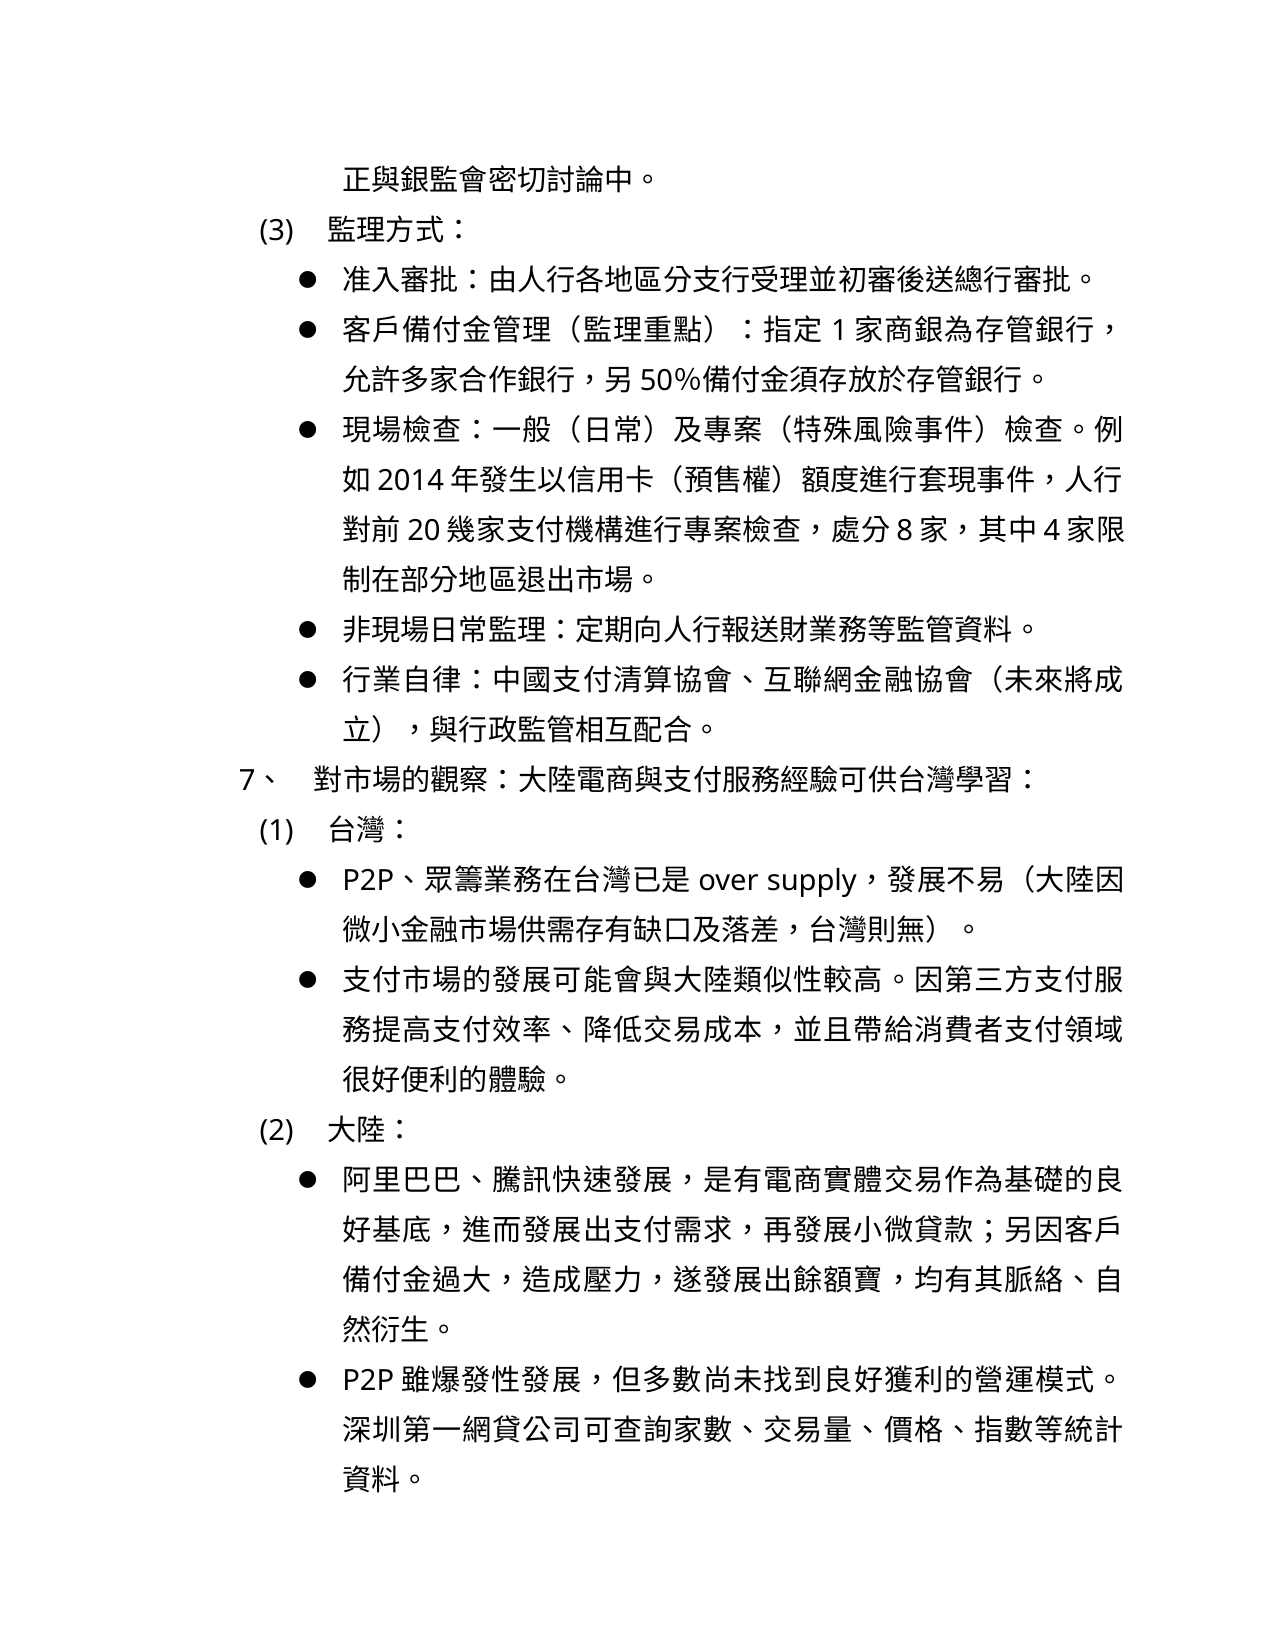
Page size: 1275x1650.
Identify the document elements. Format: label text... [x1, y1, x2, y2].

list 現場檢查：一般（日常）及專案（特殊風險事件）檢查。例如2014年發生以信用卡（預售權）額度進行套現事件，人行對前20幾家支付機構進行專案檢查，處分8家，其中4家限制在部分地區退出市場。 [297, 400, 1125, 600]
list 阿里巴巴、騰訊快速發展，是有電商實體交易作為基礎的良好基底，進而發展出支付需求，再發展小微貸款；另因客戶備付金過大，造成壓力，遂發展出餘額寶，均有其脈絡、自然衍生。 [297, 1150, 1125, 1350]
list 目前研擬網路支付辦法：大部分與銀行合作，對客戶支付帳戶之功能、帳戶內資金之使用、存放、轉帳是否設定限額等，正與銀監會密切討論中。 [297, 150, 1125, 200]
list 准入審批：由人行各地區分支行受理並初審後送總行審批。 [297, 250, 1125, 300]
list 客戶備付金管理（監理重點）：指定1家商銀為存管銀行，允許多家合作銀行，另50％備付金須存放於存管銀行。 [297, 300, 1125, 400]
list 台灣： [259, 800, 1125, 850]
list 非現場日常監理：定期向人行報送財業務等監管資料。 [297, 600, 1125, 650]
list P2P、眾籌業務在台灣已是over supply，發展不易（大陸因微小金融市場供需存有缺口及落差，台灣則無）。 [297, 850, 1125, 950]
list 大陸： [259, 1100, 1125, 1150]
list 對市場的觀察：大陸電商與支付服務經驗可供台灣學習： [239, 750, 1125, 800]
list 監理方式： [259, 200, 1125, 250]
list P2P雖爆發性發展，但多數尚未找到良好獲利的營運模式。深圳第一網貸公司可查詢家數、交易量、價格、指數等統計資料。 [297, 1350, 1125, 1500]
list 支付市場的發展可能會與大陸類似性較高。因第三方支付服務提高支付效率、降低交易成本，並且帶給消費者支付領域很好便利的體驗。 [297, 950, 1125, 1100]
list 行業自律：中國支付清算協會、互聯網金融協會（未來將成立），與行政監管相互配合。 [297, 650, 1125, 750]
